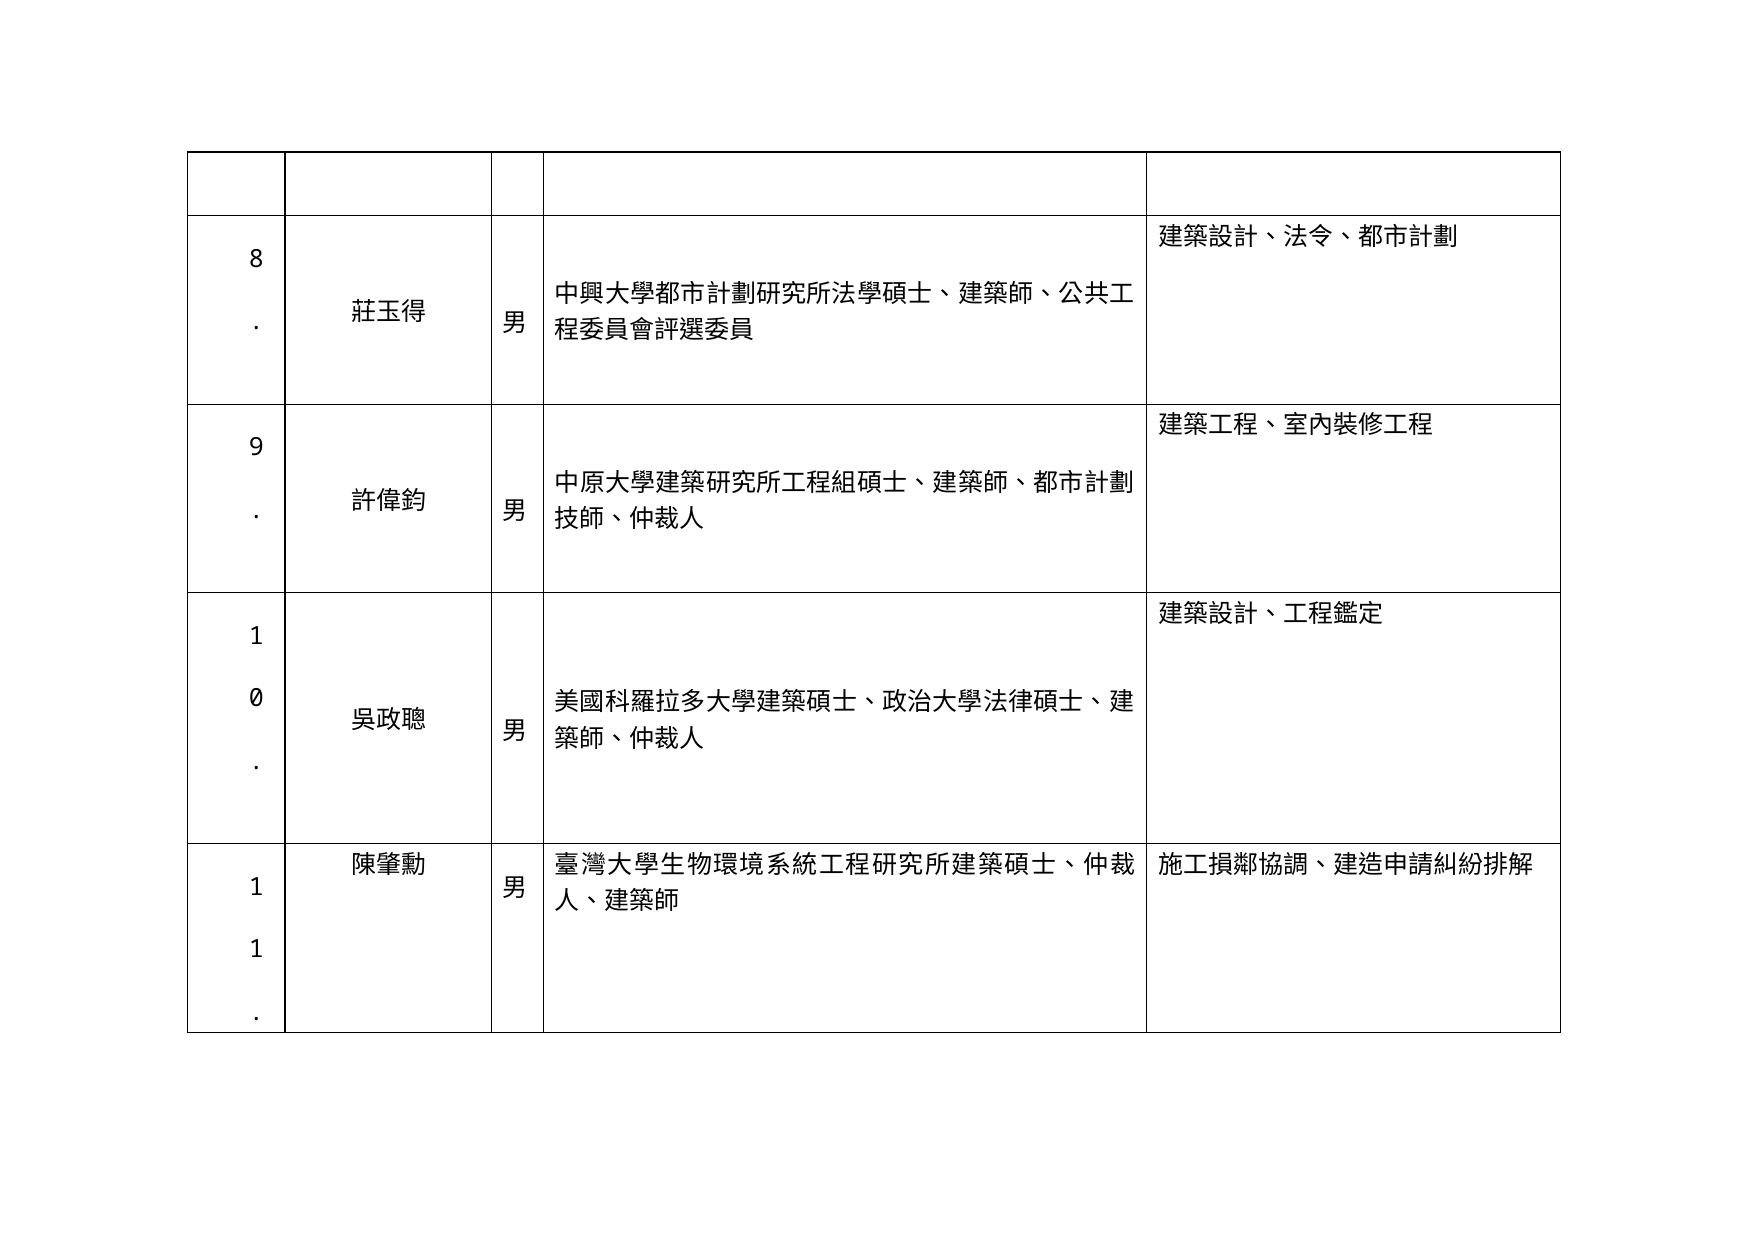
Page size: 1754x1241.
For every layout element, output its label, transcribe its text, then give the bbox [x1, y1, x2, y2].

table_cell [188, 153, 284, 215]
table_cell [188, 844, 284, 1032]
table_cell [492, 153, 543, 215]
table_cell [188, 593, 284, 843]
table_cell 建築設計、法令、都市計劃 [1147, 216, 1560, 403]
table_cell 莊玉得 [286, 216, 491, 403]
table_cell [1147, 153, 1560, 215]
table_cell 男 [492, 844, 543, 1032]
table_cell 中原大學建築研究所工程組碩士、建築師、都市計劃技師、仲裁人 [544, 405, 1146, 592]
table_cell [544, 153, 1146, 215]
table_cell [188, 405, 284, 592]
table_cell 男 [492, 216, 543, 403]
table_cell [188, 216, 284, 403]
table_cell 中興大學都市計劃研究所法學碩士、建築師、公共工程委員會評選委員 [544, 216, 1146, 403]
table_cell 施工損鄰協調、建造申請糾紛排解 [1147, 844, 1560, 1032]
table_cell 吳政聰 [286, 593, 491, 843]
table_cell 臺灣大學生物環境系統工程研究所建築碩士、仲裁人、建築師 [544, 844, 1146, 1032]
table_cell 美國科羅拉多大學建築碩士、政治大學法律碩士、建築師、仲裁人 [544, 593, 1146, 843]
table_cell 男 [492, 593, 543, 843]
table_cell 建築工程、室內裝修工程 [1147, 405, 1560, 592]
table_cell 許偉鈞 [286, 405, 491, 592]
table_cell 建築設計、工程鑑定 [1147, 593, 1560, 843]
table_cell 陳肇勳 [286, 844, 491, 1032]
table_cell [286, 153, 491, 215]
table_cell 男 [492, 405, 543, 592]
